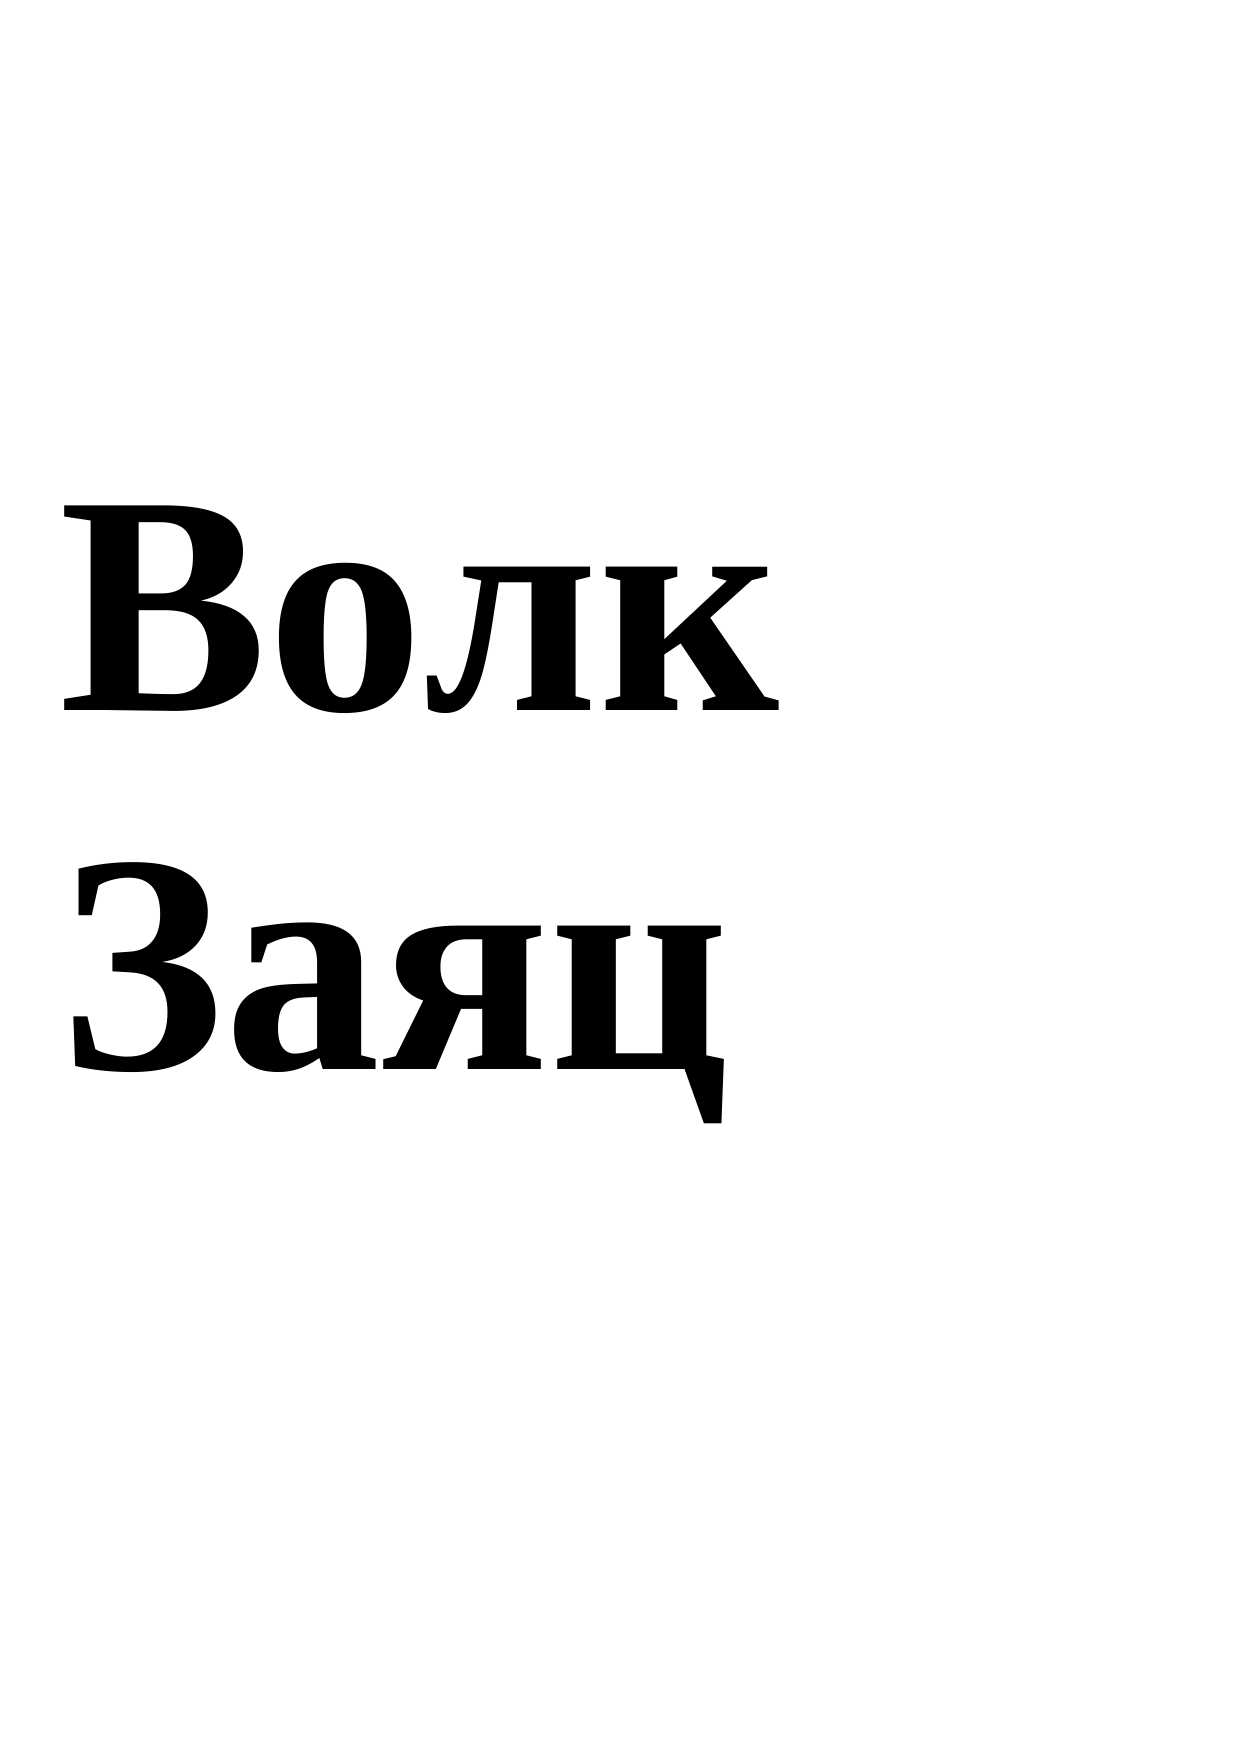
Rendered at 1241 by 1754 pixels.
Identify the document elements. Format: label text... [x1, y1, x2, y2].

text Заяц [59, 778, 1181, 1137]
text Волк [59, 418, 1181, 778]
